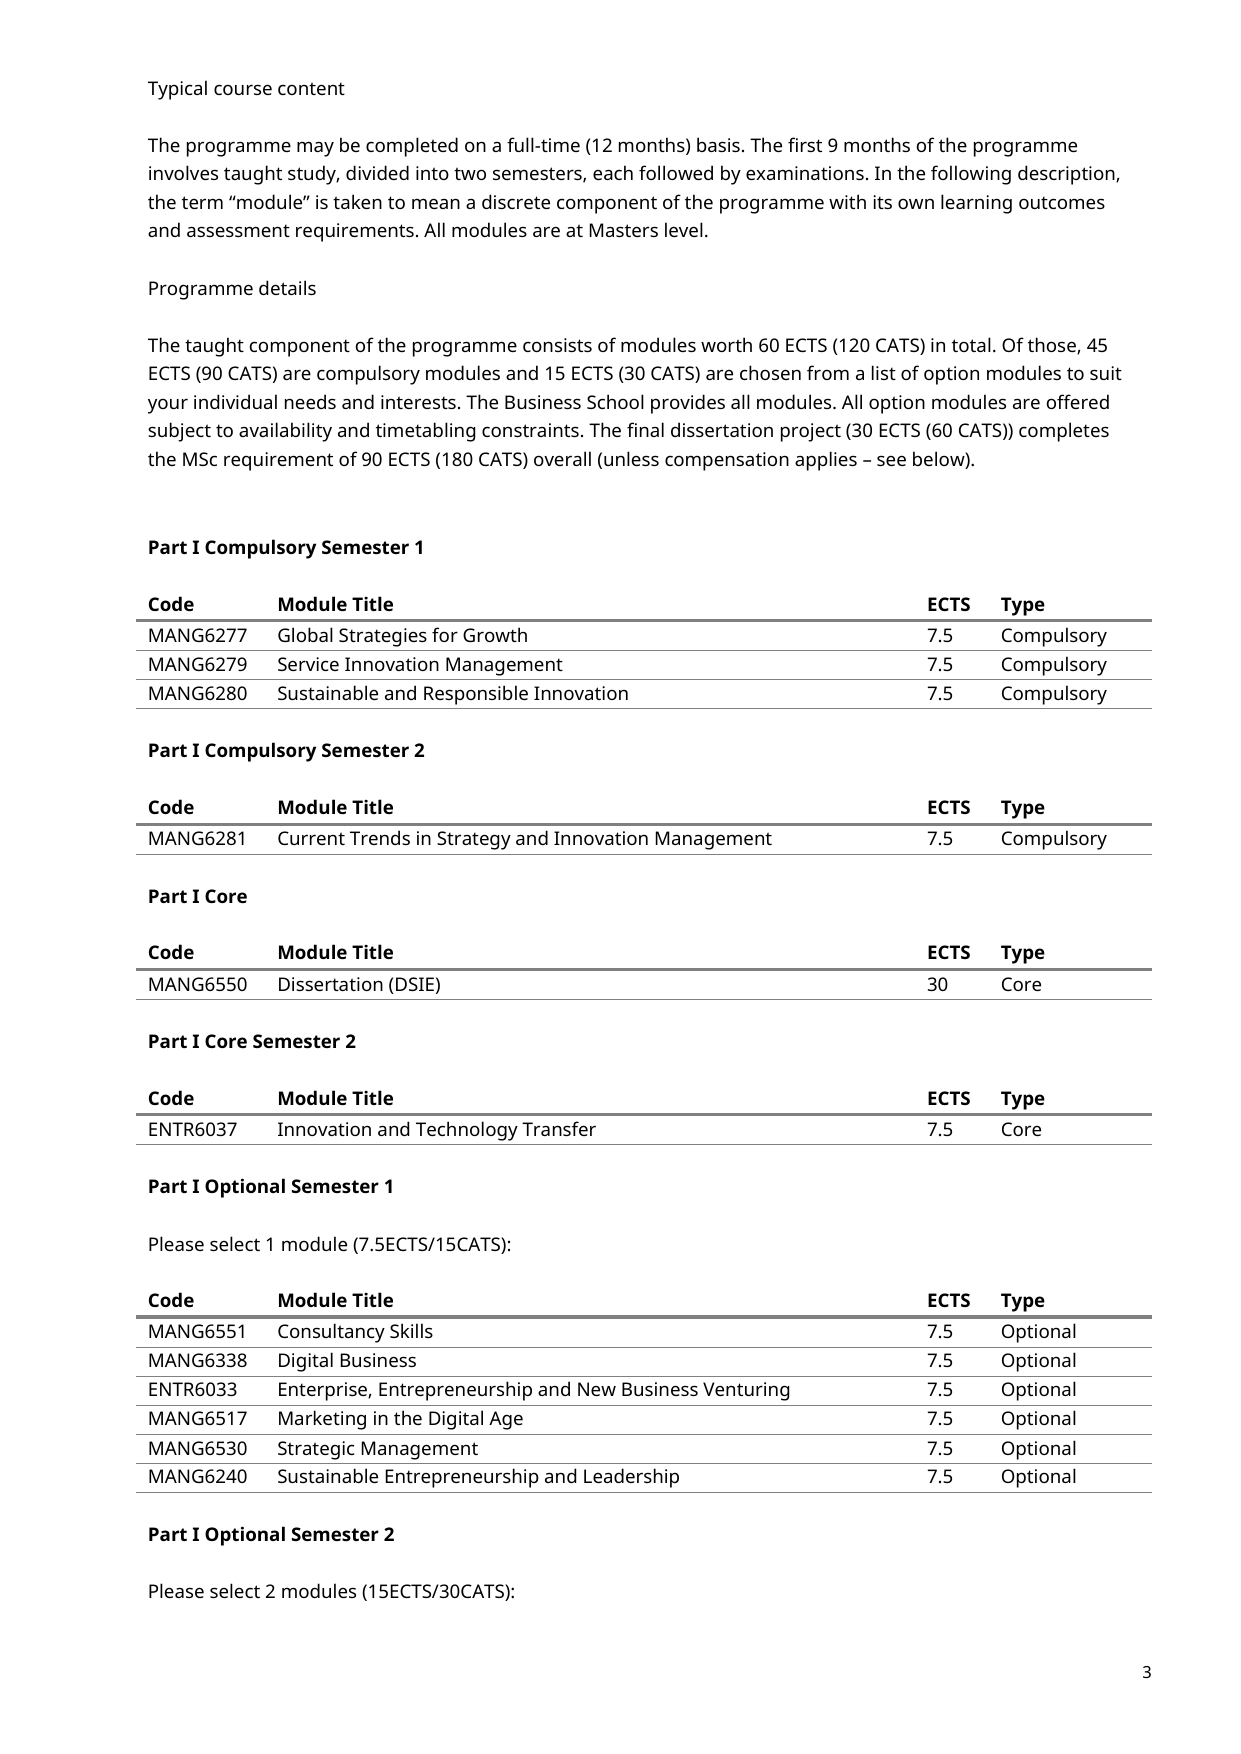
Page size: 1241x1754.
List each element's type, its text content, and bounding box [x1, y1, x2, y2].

table_cell ECTS [916, 940, 989, 968]
table_cell Module Title [266, 591, 916, 619]
table_cell Global Strategies for Growth [266, 622, 916, 650]
table_cell 7.5 [916, 1435, 989, 1463]
table_cell Type [989, 591, 1152, 619]
table_cell ECTS [916, 1288, 989, 1315]
table_cell Innovation and Technology Transfer [266, 1116, 916, 1144]
table_cell Optional [989, 1406, 1152, 1434]
table_cell Optional [989, 1348, 1152, 1376]
table_cell 30 [916, 971, 989, 999]
table_cell Part I Optional Semester 2 Please select 2 modules (15ECTS/30CATS): [136, 1493, 1152, 1607]
table_cell Part I Compulsory Semester 2 [136, 709, 1152, 794]
table_cell 7.5 [916, 1464, 989, 1492]
table_cell ENTR6033 [136, 1377, 266, 1405]
table_cell 7.5 [916, 651, 989, 679]
table_cell Strategic Management [266, 1435, 916, 1463]
table_cell Module Title [266, 940, 916, 968]
table_cell MANG6517 [136, 1406, 266, 1434]
table_cell Service Innovation Management [266, 651, 916, 679]
table_cell Compulsory [989, 680, 1152, 708]
table_cell MANG6240 [136, 1464, 266, 1492]
table_cell MANG6550 [136, 971, 266, 999]
table_cell Module Title [266, 1085, 916, 1113]
table_cell MANG6279 [136, 651, 266, 679]
table_cell Compulsory [989, 826, 1152, 853]
table_cell Part I Core [136, 855, 1152, 940]
table_cell Sustainable Entrepreneurship and Leadership [266, 1464, 916, 1492]
table_cell 7.5 [916, 1377, 989, 1405]
table_cell Module Title [266, 1288, 916, 1315]
table_cell 7.5 [916, 1406, 989, 1434]
table_cell 7.5 [916, 1319, 989, 1347]
table_cell Compulsory [989, 622, 1152, 650]
table_cell Code [136, 591, 266, 619]
table_cell MANG6551 [136, 1319, 266, 1347]
table_cell Marketing in the Digital Age [266, 1406, 916, 1434]
table_cell Part I Core Semester 2 [136, 1000, 1152, 1085]
table_cell Core [989, 1116, 1152, 1144]
table_cell Type [989, 794, 1152, 822]
table_cell 7.5 [916, 622, 989, 650]
table_cell MANG6277 [136, 622, 266, 650]
table_cell Dissertation (DSIE) [266, 971, 916, 999]
table_cell MANG6338 [136, 1348, 266, 1376]
table_cell Consultancy Skills [266, 1319, 916, 1347]
table_cell Part I Compulsory Semester 1 [136, 506, 1152, 591]
table_cell 7.5 [916, 1116, 989, 1144]
table_cell Code [136, 1085, 266, 1113]
table_cell ECTS [916, 1085, 989, 1113]
table_cell ECTS [916, 794, 989, 822]
table_cell 7.5 [916, 680, 989, 708]
table_cell Current Trends in Strategy and Innovation Management [266, 826, 916, 853]
table_cell ENTR6037 [136, 1116, 266, 1144]
table_cell Optional [989, 1377, 1152, 1405]
table_cell 7.5 [916, 826, 989, 853]
table_cell Code [136, 794, 266, 822]
table_cell MANG6280 [136, 680, 266, 708]
table_cell MANG6281 [136, 826, 266, 853]
table_cell Sustainable and Responsible Innovation [266, 680, 916, 708]
table_cell Compulsory [989, 651, 1152, 679]
table_cell Code [136, 940, 266, 968]
table_cell Code [136, 1288, 266, 1315]
table_cell Module Title [266, 794, 916, 822]
table_cell Optional [989, 1319, 1152, 1347]
table_cell MANG6530 [136, 1435, 266, 1463]
table_cell 7.5 [916, 1348, 989, 1376]
table_cell Part I Optional Semester 1 Please select 1 module (7.5ECTS/15CATS): [136, 1145, 1152, 1287]
table_cell Type [989, 940, 1152, 968]
table_cell Type [989, 1288, 1152, 1315]
table_cell Optional [989, 1435, 1152, 1463]
table_cell Type [989, 1085, 1152, 1113]
table_cell ECTS [916, 591, 989, 619]
table_cell Optional [989, 1464, 1152, 1492]
table_cell Digital Business [266, 1348, 916, 1376]
table_cell Enterprise, Entrepreneurship and New Business Venturing [266, 1377, 916, 1405]
table_header Typical course content The programme may be completed on a full-time (12 months) basis. The first 9 months of the programme involves taught study, divided into two semesters, each followed by examinations. In the following description, the term “module” is taken to mean a discrete component of the programme with its own learning outcomes and assessment requirements. All modules are at Masters level. Programme details The taught component of the programme consists of modules worth 60 ECTS (120 CATS) in total. Of those, 45 ECTS (90 CATS) are compulsory modules and 15 ECTS (30 CATS) are chosen from a list of option modules to suit your individual needs and interests. The Business School provides all modules. All option modules are offered subject to availability and timetabling constraints. The final dissertation project (30 ECTS (60 CATS)) completes the MSc requirement of 90 ECTS (180 CATS) overall (unless compensation applies – see below). [136, 75, 1152, 506]
table_cell Core [989, 971, 1152, 999]
